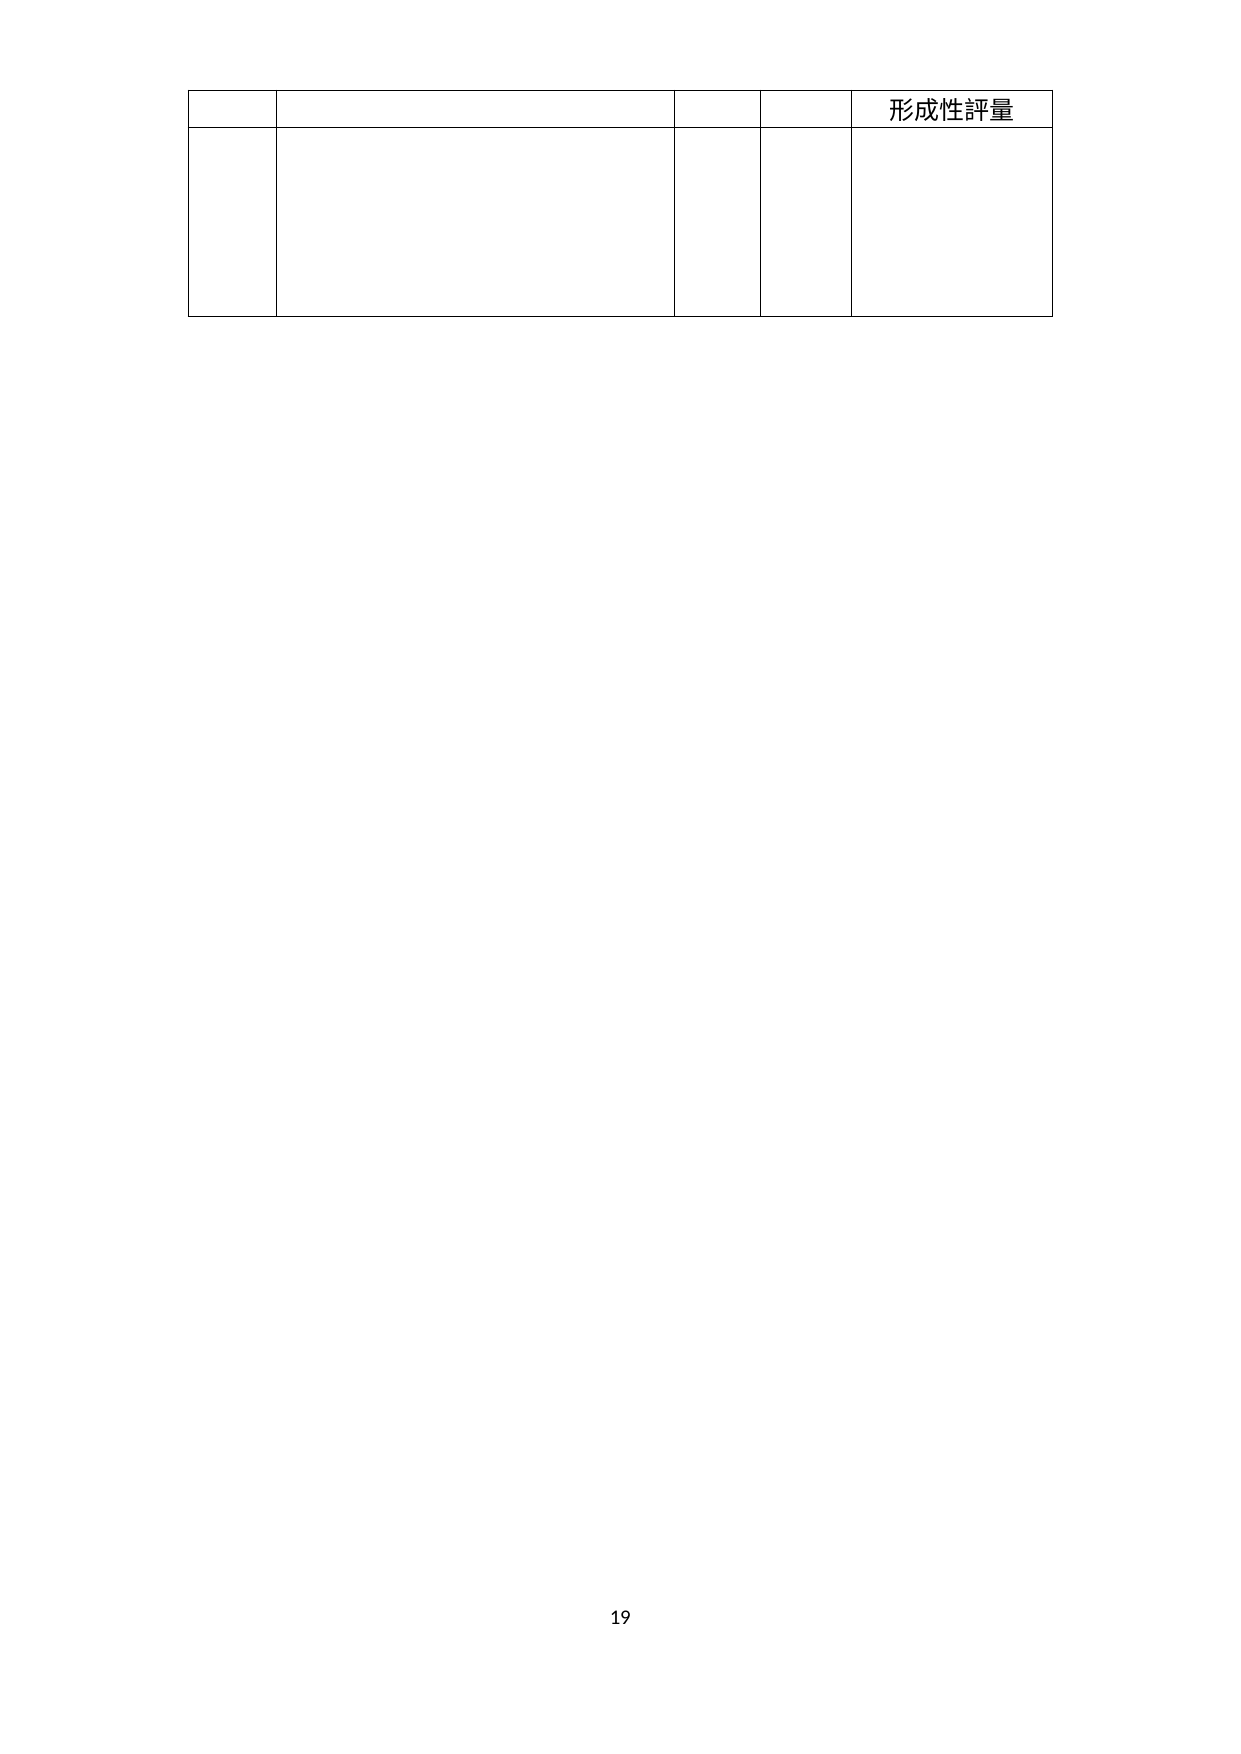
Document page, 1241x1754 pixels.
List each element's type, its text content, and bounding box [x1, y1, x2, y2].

table_cell [675, 128, 760, 316]
table_cell [761, 128, 851, 316]
table_header [761, 91, 851, 127]
table_header 形成性評量 [852, 91, 1052, 127]
table_cell [852, 128, 1052, 316]
table_header [675, 91, 760, 127]
table_cell [277, 128, 674, 316]
table_header [189, 91, 276, 127]
table_header [277, 91, 674, 127]
table_cell [189, 128, 276, 316]
